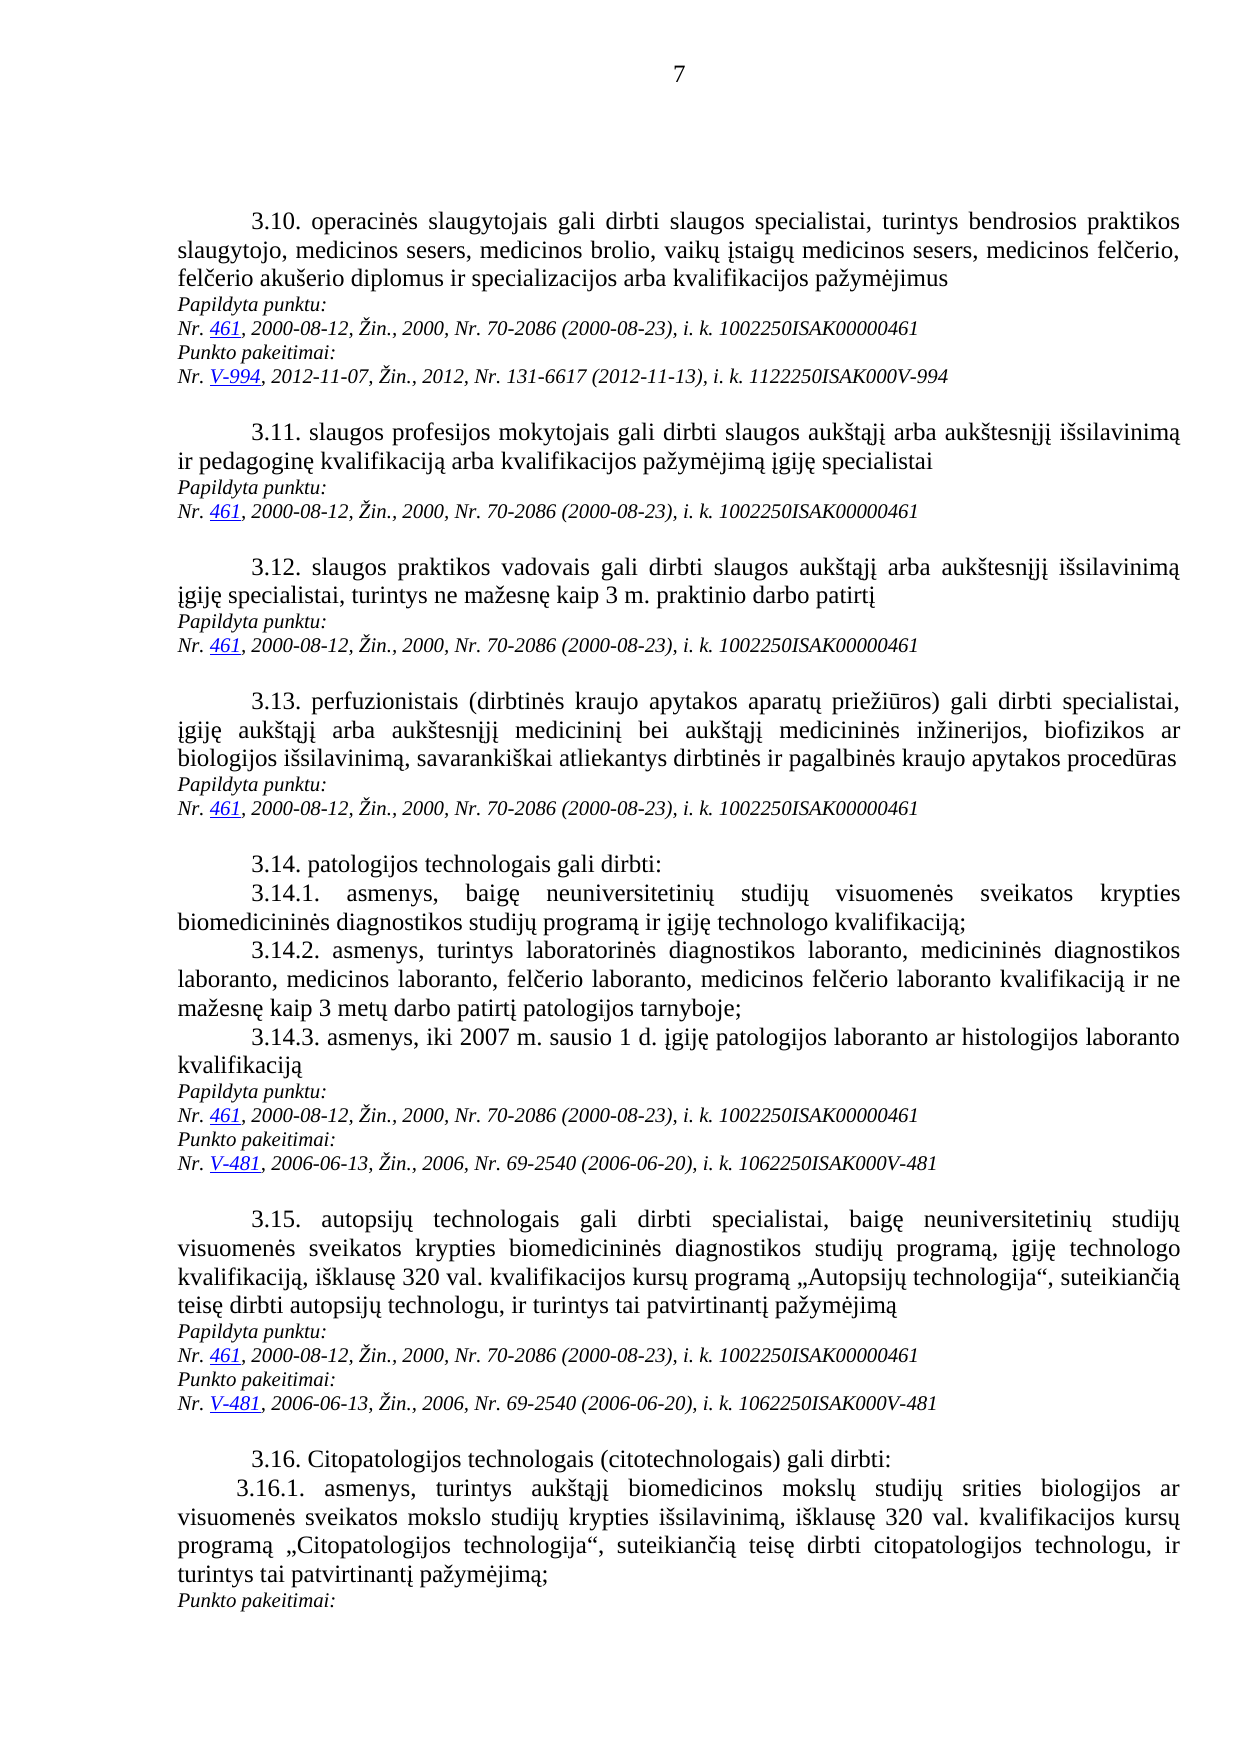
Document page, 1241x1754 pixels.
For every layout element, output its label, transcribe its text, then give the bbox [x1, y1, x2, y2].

text Nr. 461, 2000-08-12, Žin., 2000, Nr. 70-2086 (2000-08-23), i. k. 1002250ISAK00000461 [177, 633, 1181, 657]
text Nr. 461, 2000-08-12, Žin., 2000, Nr. 70-2086 (2000-08-23), i. k. 1002250ISAK00000461 [177, 1343, 1181, 1367]
text Papildyta punktu: [177, 292, 1181, 316]
text Papildyta punktu: [177, 772, 1181, 796]
text 3.12. slaugos praktikos vadovais gali dirbti slaugos aukštąjį arba aukštesnįjį išsilavinimą įgiję specialistai, turintys ne mažesnę kaip 3 m. praktinio darbo patirtį [177, 552, 1181, 609]
text 3.16.1. asmenys, turintys aukštąjį biomedicinos mokslų studijų srities biologijos ar visuomenės sveikatos mokslo studijų krypties išsilavinimą, išklausę 320 val. kvalifikacijos kursų programą „Citopatologijos technologija“, suteikiančią teisę dirbti citopatologijos technologu, ir turintys tai patvirtinantį pažymėjimą; [177, 1473, 1181, 1588]
text 3.14. patologijos technologais gali dirbti: [177, 849, 1181, 878]
text Nr. V-481, 2006-06-13, Žin., 2006, Nr. 69-2540 (2006-06-20), i. k. 1062250ISAK000V-481 [177, 1391, 1181, 1415]
text 3.11. slaugos profesijos mokytojais gali dirbti slaugos aukštąjį arba aukštesnįjį išsilavinimą ir pedagoginę kvalifikaciją arba kvalifikacijos pažymėjimą įgiję specialistai [177, 417, 1181, 475]
text Punkto pakeitimai: [177, 1127, 1181, 1151]
text 3.10. operacinės slaugytojais gali dirbti slaugos specialistai, turintys bendrosios praktikos slaugytojo, medicinos sesers, medicinos brolio, vaikų įstaigų medicinos sesers, medicinos felčerio, felčerio akušerio diplomus ir specializacijos arba kvalifikacijos pažymėjimus [177, 206, 1181, 292]
text 3.15. autopsijų technologais gali dirbti specialistai, baigę neuniversitetinių studijų visuomenės sveikatos krypties biomedicininės diagnostikos studijų programą, įgiję technologo kvalifikaciją, išklausę 320 val. kvalifikacijos kursų programą „Autopsijų technologija“, suteikiančią teisę dirbti autopsijų technologu, ir turintys tai patvirtinantį pažymėjimą [177, 1204, 1181, 1319]
text Nr. 461, 2000-08-12, Žin., 2000, Nr. 70-2086 (2000-08-23), i. k. 1002250ISAK00000461 [177, 499, 1181, 523]
text Nr. V-994, 2012-11-07, Žin., 2012, Nr. 131-6617 (2012-11-13), i. k. 1122250ISAK000V-994 [177, 364, 1181, 388]
text Nr. 461, 2000-08-12, Žin., 2000, Nr. 70-2086 (2000-08-23), i. k. 1002250ISAK00000461 [177, 1103, 1181, 1127]
text Papildyta punktu: [177, 1319, 1181, 1343]
text 3.14.1. asmenys, baigę neuniversitetinių studijų visuomenės sveikatos krypties biomedicininės diagnostikos studijų programą ir įgiję technologo kvalifikaciją; [177, 878, 1181, 935]
text 3.16. Citopatologijos technologais (citotechnologais) gali dirbti: [177, 1444, 1181, 1473]
text Punkto pakeitimai: [177, 1588, 1181, 1612]
text 3.14.2. asmenys, turintys laboratorinės diagnostikos laboranto, medicininės diagnostikos laboranto, medicinos laboranto, felčerio laboranto, medicinos felčerio laboranto kvalifikaciją ir ne mažesnę kaip 3 metų darbo patirtį patologijos tarnyboje; [177, 935, 1181, 1022]
text Nr. 461, 2000-08-12, Žin., 2000, Nr. 70-2086 (2000-08-23), i. k. 1002250ISAK00000461 [177, 796, 1181, 820]
text Papildyta punktu: [177, 475, 1181, 499]
text 3.13. perfuzionistais (dirbtinės kraujo apytakos aparatų priežiūros) gali dirbti specialistai, įgiję aukštąjį arba aukštesnįjį medicininį bei aukštąjį medicininės inžinerijos, biofizikos ar biologijos išsilavinimą, savarankiškai atliekantys dirbtinės ir pagalbinės kraujo apytakos procedūras [177, 686, 1181, 772]
text Nr. 461, 2000-08-12, Žin., 2000, Nr. 70-2086 (2000-08-23), i. k. 1002250ISAK00000461 [177, 316, 1181, 340]
text Papildyta punktu: [177, 609, 1181, 633]
text Nr. V-481, 2006-06-13, Žin., 2006, Nr. 69-2540 (2006-06-20), i. k. 1062250ISAK000V-481 [177, 1151, 1181, 1175]
text 3.14.3. asmenys, iki 2007 m. sausio 1 d. įgiję patologijos laboranto ar histologijos laboranto kvalifikaciją [177, 1022, 1181, 1079]
text Papildyta punktu: [177, 1079, 1181, 1103]
text Punkto pakeitimai: [177, 1367, 1181, 1391]
text Punkto pakeitimai: [177, 340, 1181, 364]
